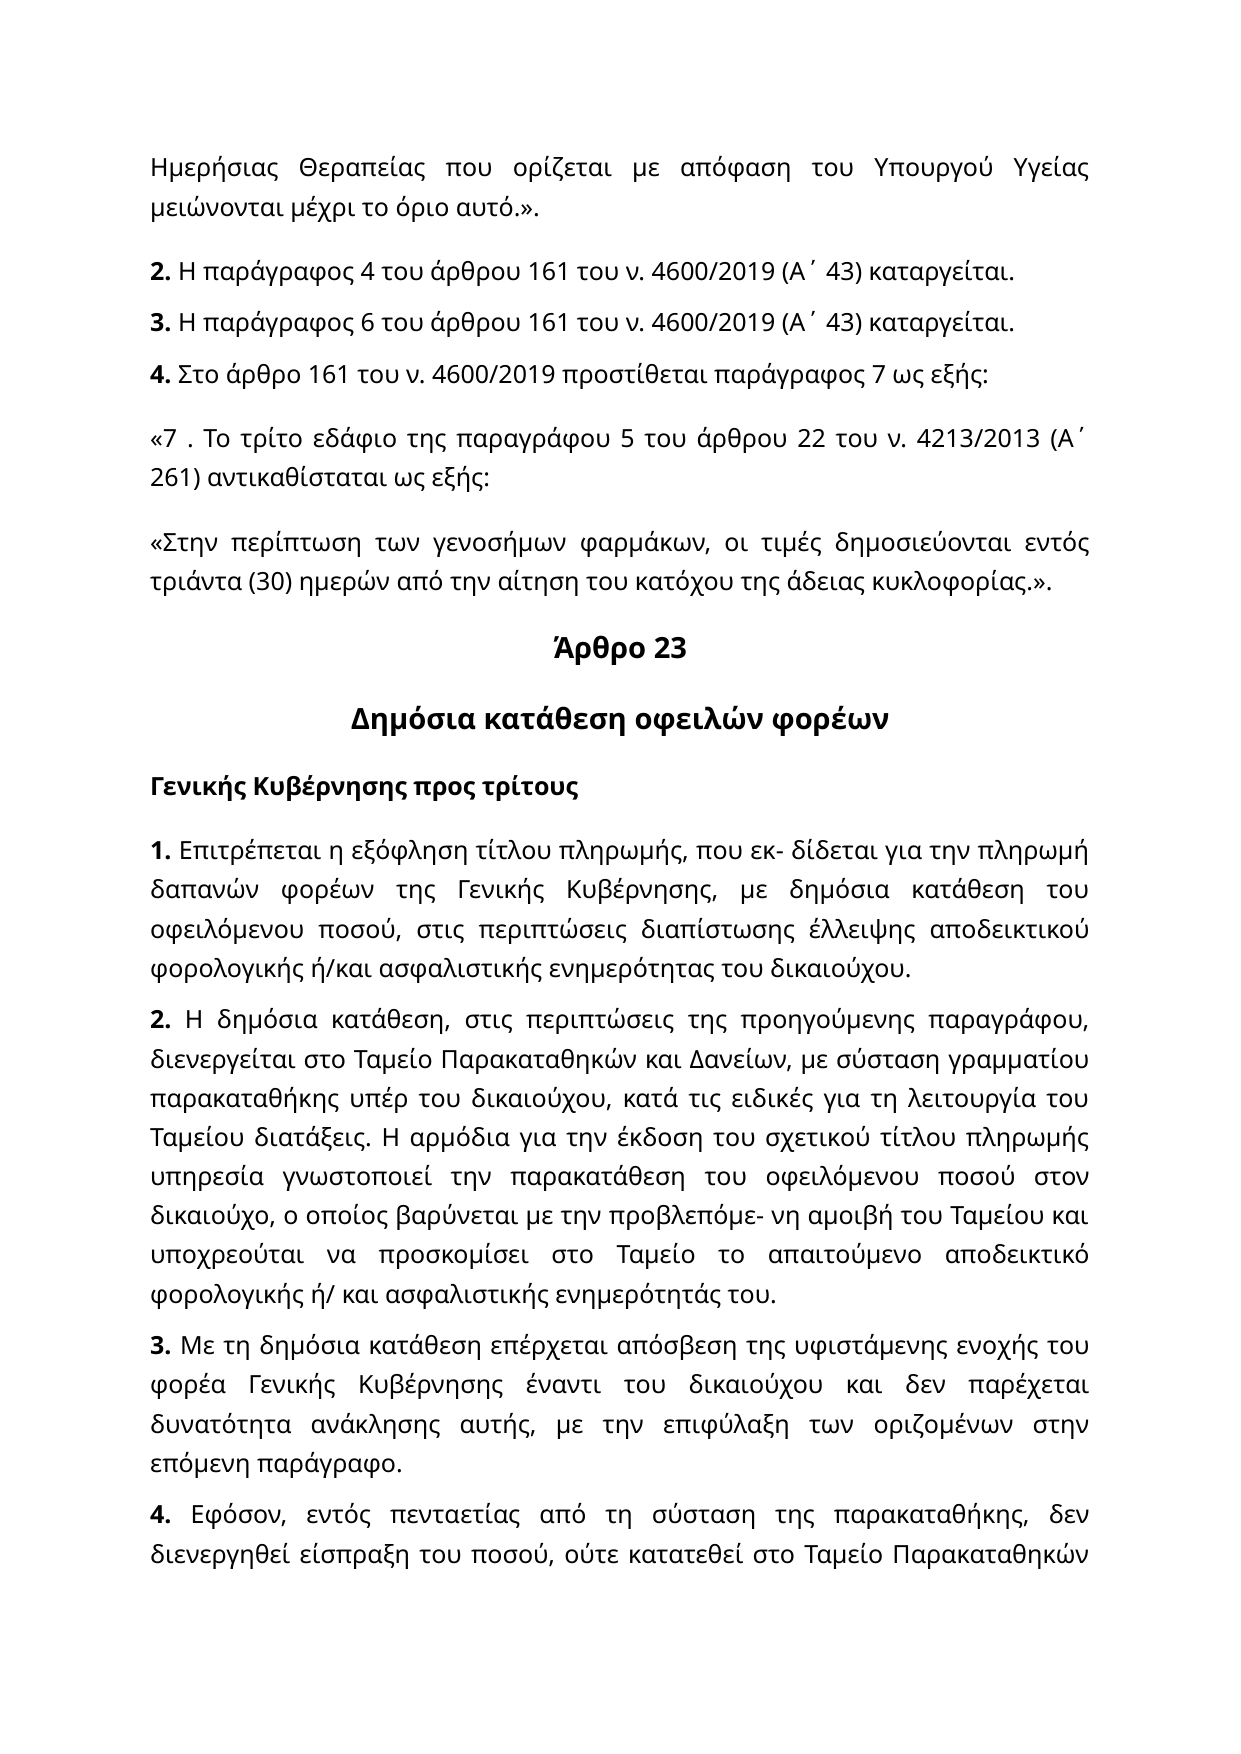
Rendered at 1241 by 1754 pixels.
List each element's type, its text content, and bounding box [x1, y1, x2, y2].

text 3. Με τη δημόσια κατάθεση επέρχεται απόσβεση της υφιστάμενης ενοχής του φορέα Γενικής Κυβέρνησης έναντι του δικαιούχου και δεν παρέχεται δυνατότητα ανάκλησης αυτής, με την επιφύλαξη των οριζομένων στην επόμενη παράγραφο. [150, 1328, 1090, 1479]
text 1. Επιτρέπεται η εξόφληση τίτλου πληρωμής, που εκ- δίδεται για την πληρωμή δαπανών φορέων της Γενικής Κυβέρνησης, με δημόσια κατάθεση του οφειλόμενου ποσού, στις περιπτώσεις διαπίστωσης έλλειψης αποδεικτικού φορολογικής ή/και ασφαλιστικής ενημερότητας του δικαιούχου. [150, 833, 1090, 984]
text 4. Εφόσον, εντός πενταετίας από τη σύσταση της παρακαταθήκης, δεν διενεργηθεί είσπραξη του ποσού, ούτε κατατεθεί στο Ταμείο Παρακαταθηκών [150, 1497, 1090, 1570]
text «Στην περίπτωση των γενοσήμων φαρμάκων, οι τιμές δημοσιεύονται εντός τριάντα (30) ημερών από την αίτηση του κατόχου της άδειας κυκλοφορίας.». [150, 524, 1090, 597]
text 3. Η παράγραφος 6 του άρθρου 161 του ν. 4600/2019 (Α΄ 43) καταργείται. [150, 305, 1090, 339]
text 2. Η δημόσια κατάθεση, στις περιπτώσεις της προηγούμενης παραγράφου, διενεργείται στο Ταμείο Παρακαταθηκών και Δανείων, με σύσταση γραμματίου παρακαταθήκης υπέρ του δικαιούχου, κατά τις ειδικές για τη λειτουργία του Ταμείου διατάξεις. Η αρμόδια για την έκδοση του σχετικού τίτλου πληρωμής υπηρεσία γνωστοποιεί την παρακατάθεση του οφειλόμενου ποσού στον δικαιούχο, ο οποίος βαρύνεται με την προβλεπόμε- νη αμοιβή του Ταμείου και υποχρεούται να προσκομίσει στο Ταμείο το απαιτούμενο αποδεικτικό φορολογικής ή/ και ασφαλιστικής ενημερότητάς του. [150, 1002, 1090, 1310]
text Γενικής Κυβέρνησης προς τρίτους [150, 769, 1090, 803]
text «7 . Το τρίτο εδάφιο της παραγράφου 5 του άρθρου 22 του ν. 4213/2013 (Α΄ 261) αντικαθίσταται ως εξής: [150, 421, 1090, 494]
subtitle Δημόσια κατάθεση οφειλών φορέων [150, 698, 1090, 738]
text 2. Η παράγραφος 4 του άρθρου 161 του ν. 4600/2019 (Α΄ 43) καταργείται. [150, 253, 1090, 287]
subtitle Άρθρο 23 [150, 627, 1090, 667]
text 4. Στο άρθρο 161 του ν. 4600/2019 προστίθεται παράγραφος 7 ως εξής: [150, 357, 1090, 391]
text Ημερήσιας Θεραπείας που ορίζεται με απόφαση του Υπουργού Υγείας μειώνονται μέχρι το όριο αυτό.». [150, 150, 1090, 223]
